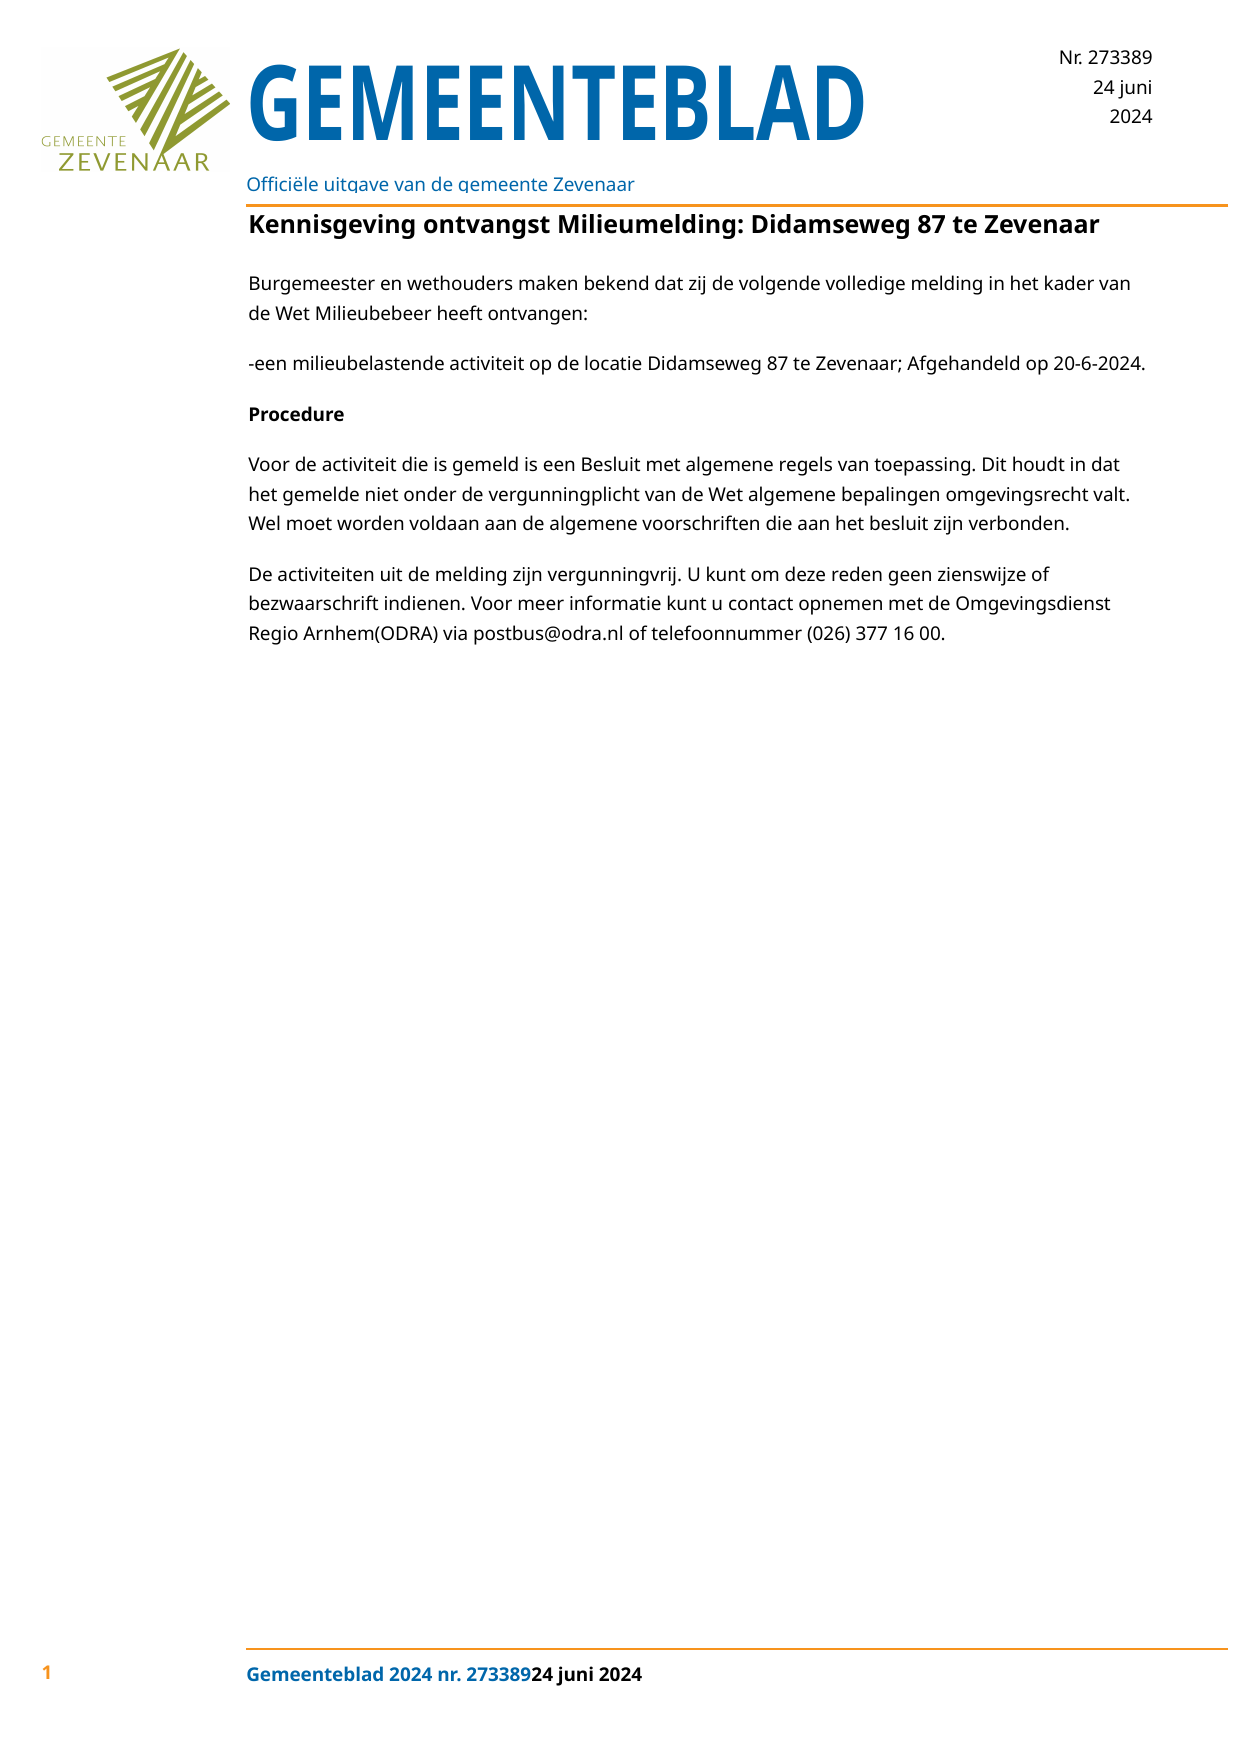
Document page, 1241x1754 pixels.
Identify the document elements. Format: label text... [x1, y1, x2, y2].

text -een milieubelastende activiteit op de locatie Didamseweg 87 te Zevenaar; Afgehandeld op 20-6-2024. [248, 350, 1152, 376]
text De activiteiten uit de melding zijn vergunningvrij. U kunt om deze reden geen zienswijze of bezwaarschrift indienen. Voor meer informatie kunt u contact opnemen met de Omgevingsdienst Regio Arnhem(ODRA) via postbus@odra.nl of telefoonnummer (026) 377 16 00. [248, 561, 1152, 646]
text Kennisgeving ontvangst Milieumelding: Didamseweg 87 te Zevenaar [248, 207, 1152, 241]
picture [41, 47, 231, 172]
text Burgemeester en wethouders maken bekend dat zij de volgende volledige melding in het kader van de Wet Milieubebeer heeft ontvangen: [248, 270, 1152, 326]
text Procedure [248, 401, 1152, 426]
text Voor de activiteit die is gemeld is een Besluit met algemene regels van toepassing. Dit houdt in dat het gemelde niet onder de vergunningplicht van de Wet algemene bepalingen omgevingsrecht valt. Wel moet worden voldaan aan de algemene voorschriften die aan het besluit zijn verbonden. [248, 451, 1152, 536]
